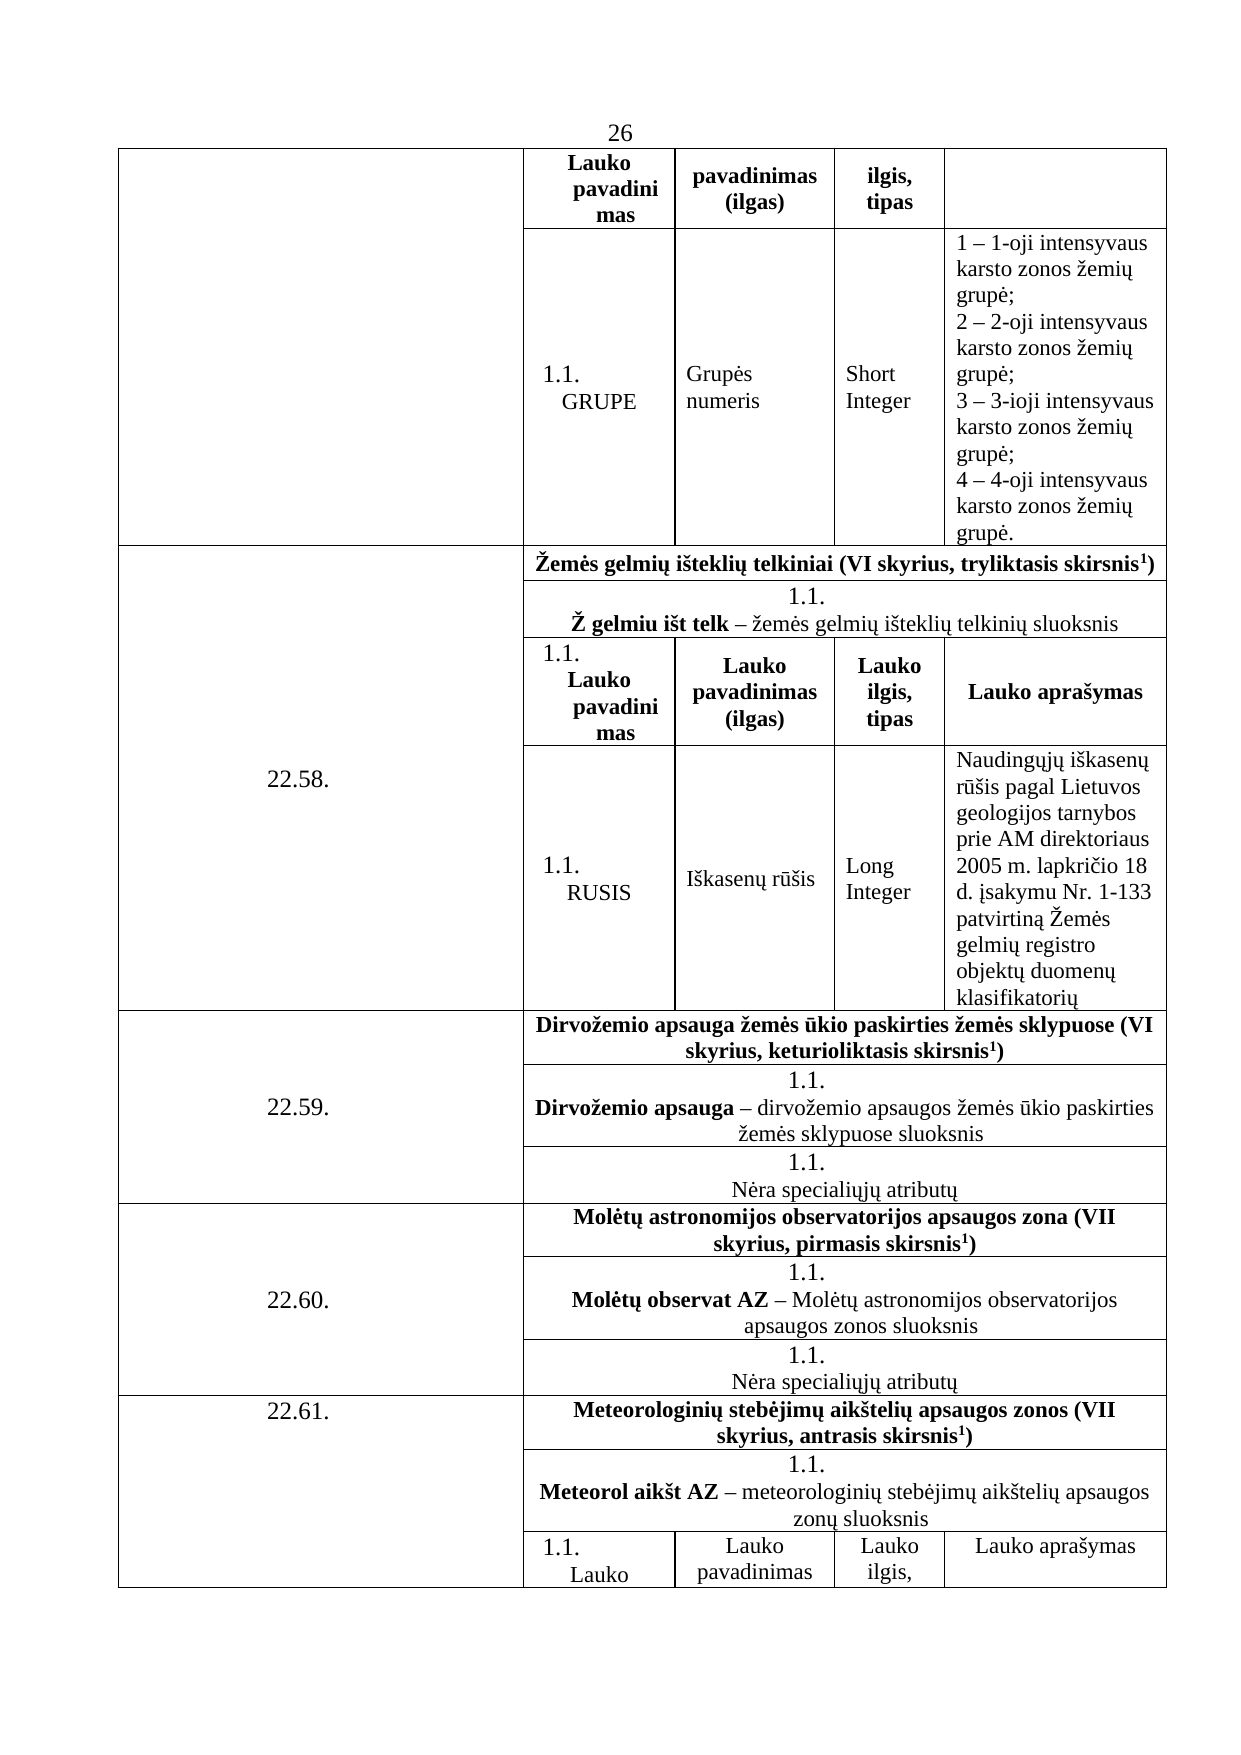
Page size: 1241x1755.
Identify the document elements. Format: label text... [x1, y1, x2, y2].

table_cell pavadinimas (ilgas) [676, 149, 834, 228]
table_cell Lauko aprašymas [945, 638, 1166, 745]
table_cell Molėtų astronomijos observatorijos apsaugos zona (VII skyrius, pirmasis skirsnis1) [524, 1204, 1166, 1256]
table_cell 1.1. Meteorol aikšt AZ – meteorologinių stebėjimų aikštelių apsaugos zonų sluoksnis [524, 1450, 1166, 1531]
table_cell Lauko pavadinimas [676, 1532, 834, 1587]
table_cell Lauko ilgis, [835, 1532, 944, 1587]
table_cell 1.1. Nėra specialiųjų atributų [524, 1147, 1166, 1202]
table_cell 1.1. Nėra specialiųjų atributų [524, 1340, 1166, 1395]
table_cell 1.1. Lauko [524, 1532, 674, 1587]
table_cell [945, 149, 1166, 228]
table_cell 1.1. Molėtų observat AZ – Molėtų astronomijos observatorijos apsaugos zonos sluoksnis [524, 1257, 1166, 1339]
table_cell Naudingųjų iškasenų rūšis pagal Lietuvos geologijos tarnybos prie AM direktoriaus 2005 m. lapkričio 18 d. įsakymu Nr. 1-133 patvirtiną Žemės gelmių registro objektų duomenų klasifikatorių [945, 746, 1166, 1010]
table_cell 1 – 1-oji intensyvaus karsto zonos žemių grupė; 2 – 2-oji intensyvaus karsto zonos žemių grupė; 3 – 3-ioji intensyvaus karsto zonos žemių grupė; 4 – 4-oji intensyvaus karsto zonos žemių grupė. [945, 229, 1166, 545]
table_cell 1.1. Dirvožemio apsauga – dirvožemio apsaugos žemės ūkio paskirties žemės sklypuose sluoksnis [524, 1065, 1166, 1146]
table_cell Grupės numeris [676, 229, 834, 545]
table_cell Short Integer [835, 229, 944, 545]
table_cell 1.1. RUSIS [524, 746, 674, 1010]
table_cell ilgis, tipas [835, 149, 944, 228]
table_cell 1.1. GRUPE [524, 229, 674, 545]
table_cell 22.61. [119, 1396, 523, 1587]
table_cell 22.58. [119, 546, 523, 1010]
table_cell [119, 149, 523, 545]
table_cell Lauko aprašymas [945, 1532, 1166, 1587]
table_cell Lauko ilgis, tipas [835, 638, 944, 745]
table_cell 22.60. [119, 1204, 523, 1395]
table_cell Meteorologinių stebėjimų aikštelių apsaugos zonos (VII skyrius, antrasis skirsnis1) [524, 1396, 1166, 1448]
table_cell Žemės gelmių išteklių telkiniai (VI skyrius, tryliktasis skirsnis1) [524, 546, 1166, 580]
table_cell Long Integer [835, 746, 944, 1010]
table_cell 1.1. Lauko pavadinimas [524, 638, 674, 745]
table_cell 22.59. [119, 1011, 523, 1202]
table_cell Iškasenų rūšis [676, 746, 834, 1010]
table_cell 1.1. Ž gelmiu išt telk – žemės gelmių išteklių telkinių sluoksnis [524, 581, 1166, 637]
table_cell Dirvožemio apsauga žemės ūkio paskirties žemės sklypuose (VI skyrius, keturioliktasis skirsnis1) [524, 1011, 1166, 1064]
table_cell Lauko pavadinimas (ilgas) [676, 638, 834, 745]
table_cell Lauko pavadinimas [524, 149, 674, 228]
